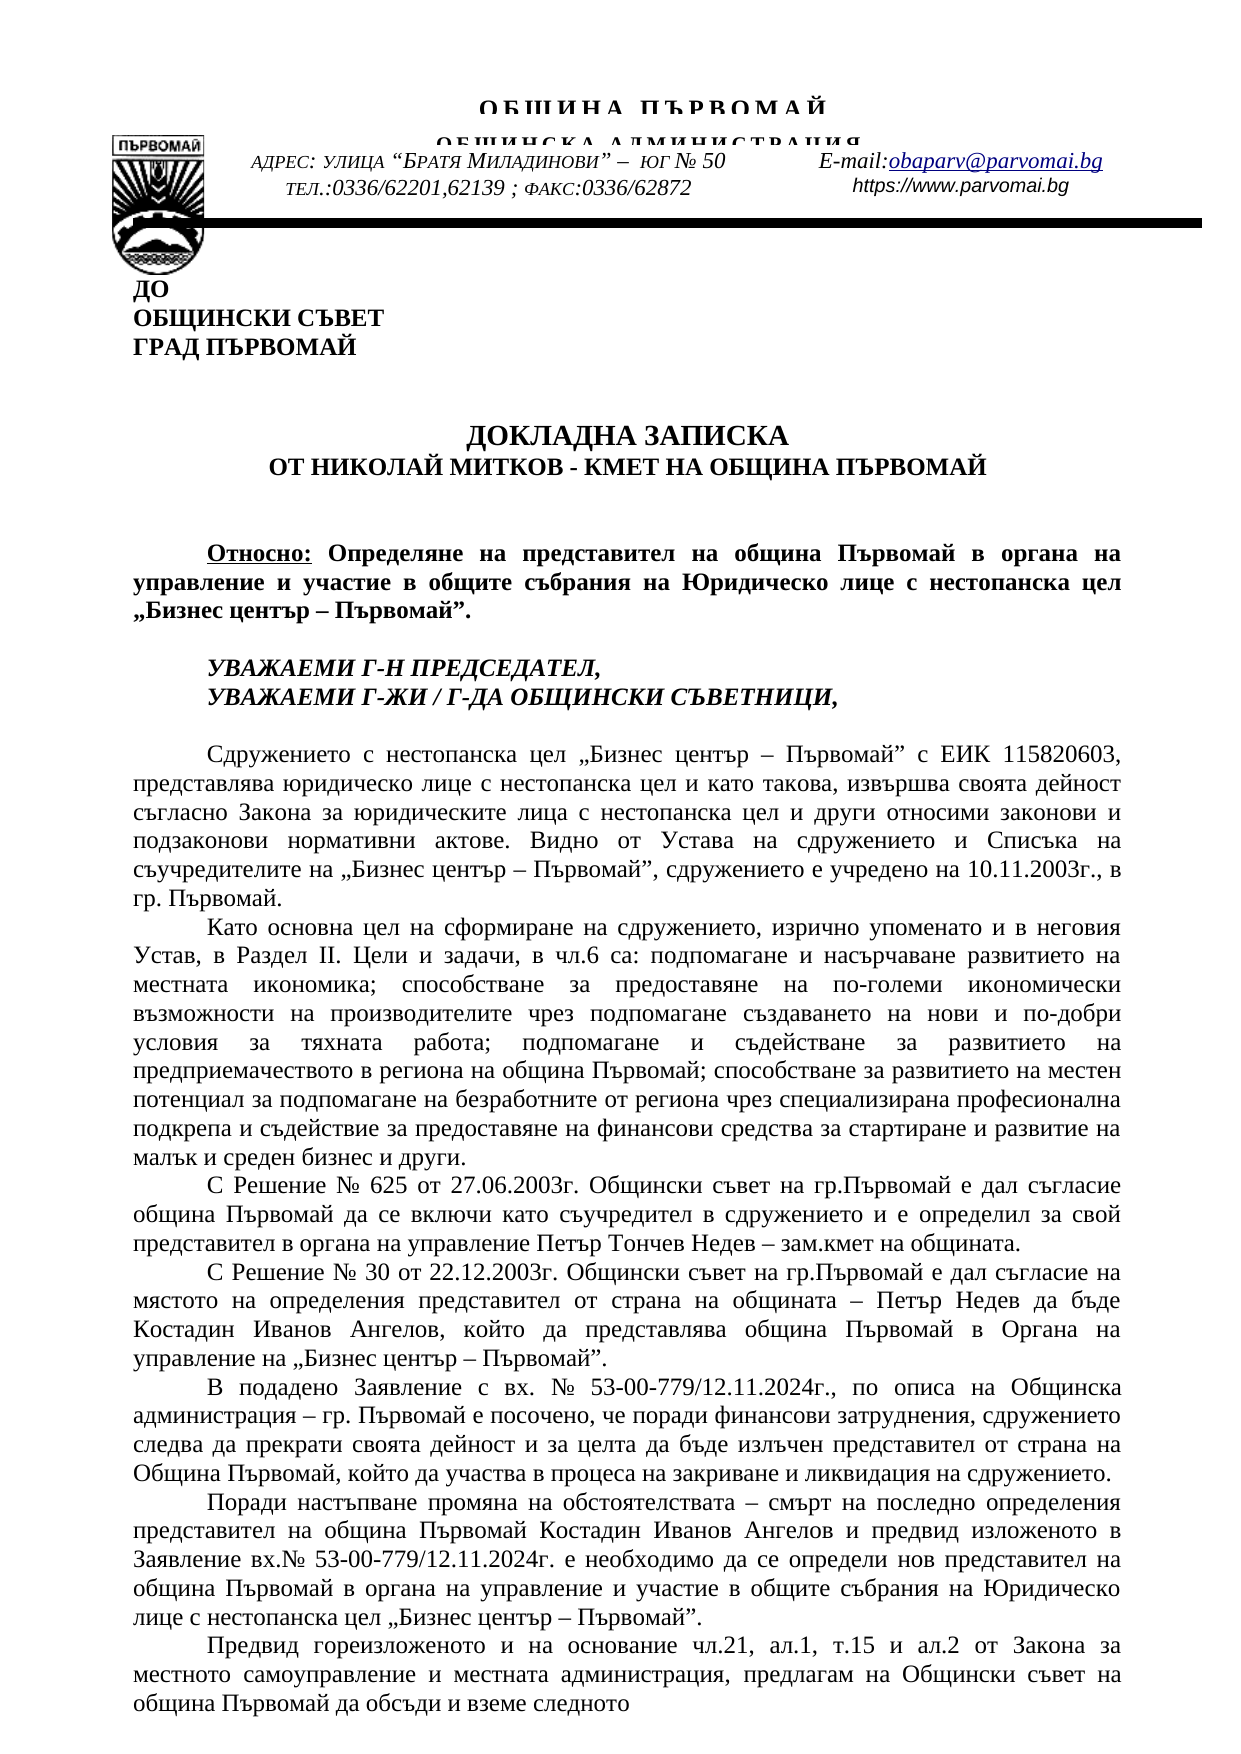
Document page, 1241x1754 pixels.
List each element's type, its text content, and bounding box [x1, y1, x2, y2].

text УВАЖАЕМИ Г-Н ПРЕДСЕДАТЕЛ, [133, 653, 1122, 682]
text Сдружението с нестопанска цел „Бизнес център – Първомай” с ЕИК 115820603, представлява юридическо лице с нестопанска цел и като такова, извършва своята дейност съгласно Закона за юридическите лица с нестопанска цел и други относими законови и подзаконови нормативни актове. Видно от Устава на сдружението и Списъка на съучредителите на „Бизнес център – Първомай”, сдружението е учредено на 10.11.2003г., в гр. Първомай. [133, 739, 1122, 912]
text Относно: Определяне на представител на община Първомай в органа на управление и участие в общите събрания на Юридическо лице с нестопанска цел „Бизнес център – Първомай”. [133, 538, 1122, 624]
text УВАЖАЕМИ Г-ЖИ / Г-ДА ОБЩИНСКИ СЪВЕТНИЦИ, [133, 682, 1122, 711]
text Поради настъпване промяна на обстоятелствата – смърт на последно определения представител на община Първомай Костадин Иванов Ангелов и предвид изложеното в Заявление вх.№ 53-00-779/12.11.2024г. е необходимо да се определи нов представител на община Първомай в органа на управление и участие в общите събрания на Юридическо лице с нестопанска цел „Бизнес център – Първомай”. [133, 1487, 1122, 1631]
text В подадено Заявление с вх. № 53-00-779/12.11.2024г., по описа на Общинска администрация – гр. Първомай е посочено, че поради финансови затруднения, сдружението следва да прекрати своята дейност и за целта да бъде излъчен представител от страна на Община Първомай, който да участва в процеса на закриване и ликвидация на сдружението. [133, 1372, 1122, 1487]
text Като основна цел на сформиране на сдружението, изрично упоменато и в неговия Устав, в Раздел II. Цели и задачи, в чл.6 са: подпомагане и насърчаване развитието на местната икономика; способстване за предоставяне на по-големи икономически възможности на производителите чрез подпомагане създаването на нови и по-добри условия за тяхната работа; подпомагане и съдействане за развитието на предприемачеството в региона на община Първомай; способстване за развитието на местен потенциал за подпомагане на безработните от региона чрез специализирана професионална подкрепа и съдействие за предоставяне на финансови средства за стартиране и развитие на малък и среден бизнес и други. [133, 912, 1122, 1171]
text ДОКЛАДНА ЗАПИСКА [133, 418, 1122, 452]
text ОТ НИКОЛАЙ МИТКОВ - КМЕТ НА ОБЩИНА ПЪРВОМАЙ [133, 452, 1122, 481]
text ДО [133, 274, 1122, 303]
text С Решение № 30 от 22.12.2003г. Общински съвет на гр.Първомай е дал съгласие на мястото на определения представител от страна на общината – Петър Недев да бъде Костадин Иванов Ангелов, който да представлява община Първомай в Органа на управление на „Бизнес център – Първомай”. [133, 1257, 1122, 1372]
text ГРАД ПЪРВОМАЙ [133, 332, 1122, 361]
text ОБЩИНСКИ СЪВЕТ [133, 303, 1122, 332]
text С Решение № 625 от 27.06.2003г. Общински съвет на гр.Първомай е дал съгласие община Първомай да се включи като съучредител в сдружението и е определил за свой представител в органа на управление Петър Тончев Недев – зам.кмет на общината. [133, 1171, 1122, 1257]
text Предвид гореизложеното и на основание чл.21, ал.1, т.15 и ал.2 от Закона за местното самоуправление и местната администрация, предлагам на Общински съвет на община Първомай да обсъди и вземе следното [133, 1631, 1122, 1717]
